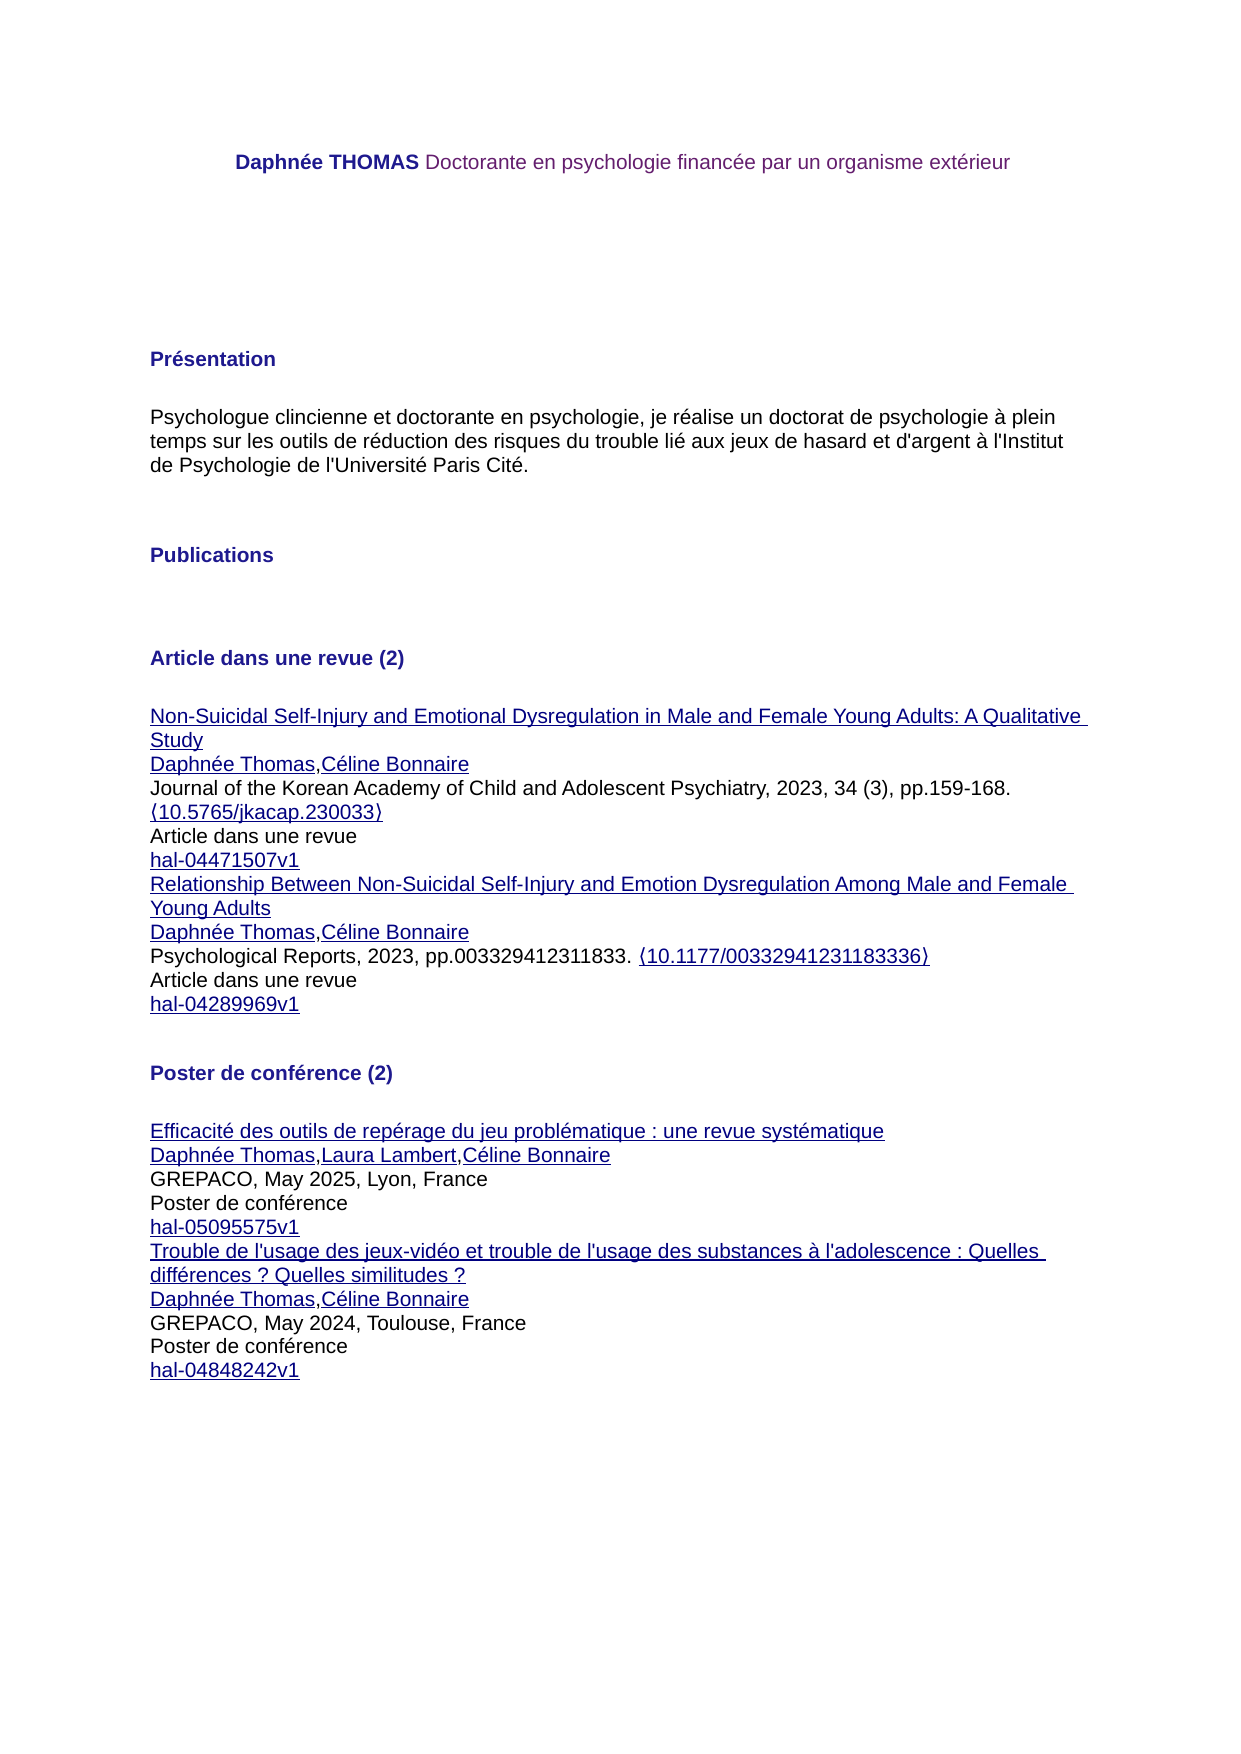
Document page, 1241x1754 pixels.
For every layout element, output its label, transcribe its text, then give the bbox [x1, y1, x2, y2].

text Psychologue clincienne et doctorante en psychologie, je réalise un doctorat de psychologie à plein temps sur les outils de réduction des risques du trouble lié aux jeux de hasard et d'argent à l'Institut de Psychologie de l'Université Paris Cité. [150, 405, 1090, 477]
subtitle Article dans une revue (2) [150, 646, 1090, 670]
subtitle Présentation [150, 347, 1090, 371]
table_header Non-Suicidal Self-Injury and Emotional Dysregulation in Male and Female Young Adults: A Qualitative Study Daphnée Thomas,Céline Bonnaire Journal of the Korean Academy of Child and Adolescent Psychiatry, 2023, 34 (3), pp.159-168. ⟨10.5765/jkacap.230033⟩ Article dans une revue hal-04471507v1 [150, 704, 1090, 872]
table_cell Relationship Between Non-Suicidal Self-Injury and Emotion Dysregulation Among Male and Female Young Adults Daphnée Thomas,Céline Bonnaire Psychological Reports, 2023, pp.003329412311833. ⟨10.1177/00332941231183336⟩ Article dans une revue hal-04289969v1 [150, 872, 1090, 1016]
subtitle Poster de conférence (2) [150, 1060, 1090, 1084]
subtitle Publications [150, 543, 1090, 567]
subtitle Daphnée THOMAS Doctorante en psychologie financée par un organisme extérieur [150, 150, 1090, 174]
table_cell Trouble de l'usage des jeux-vidéo et trouble de l'usage des substances à l'adolescence : Quelles différences ? Quelles similitudes ? Daphnée Thomas,Céline Bonnaire GREPACO, May 2024, Toulouse, France Poster de conférence hal-04848242v1 [150, 1239, 1090, 1382]
table_header Efficacité des outils de repérage du jeu problématique : une revue systématique Daphnée Thomas,Laura Lambert,Céline Bonnaire GREPACO, May 2025, Lyon, France Poster de conférence hal-05095575v1 [150, 1119, 1090, 1238]
